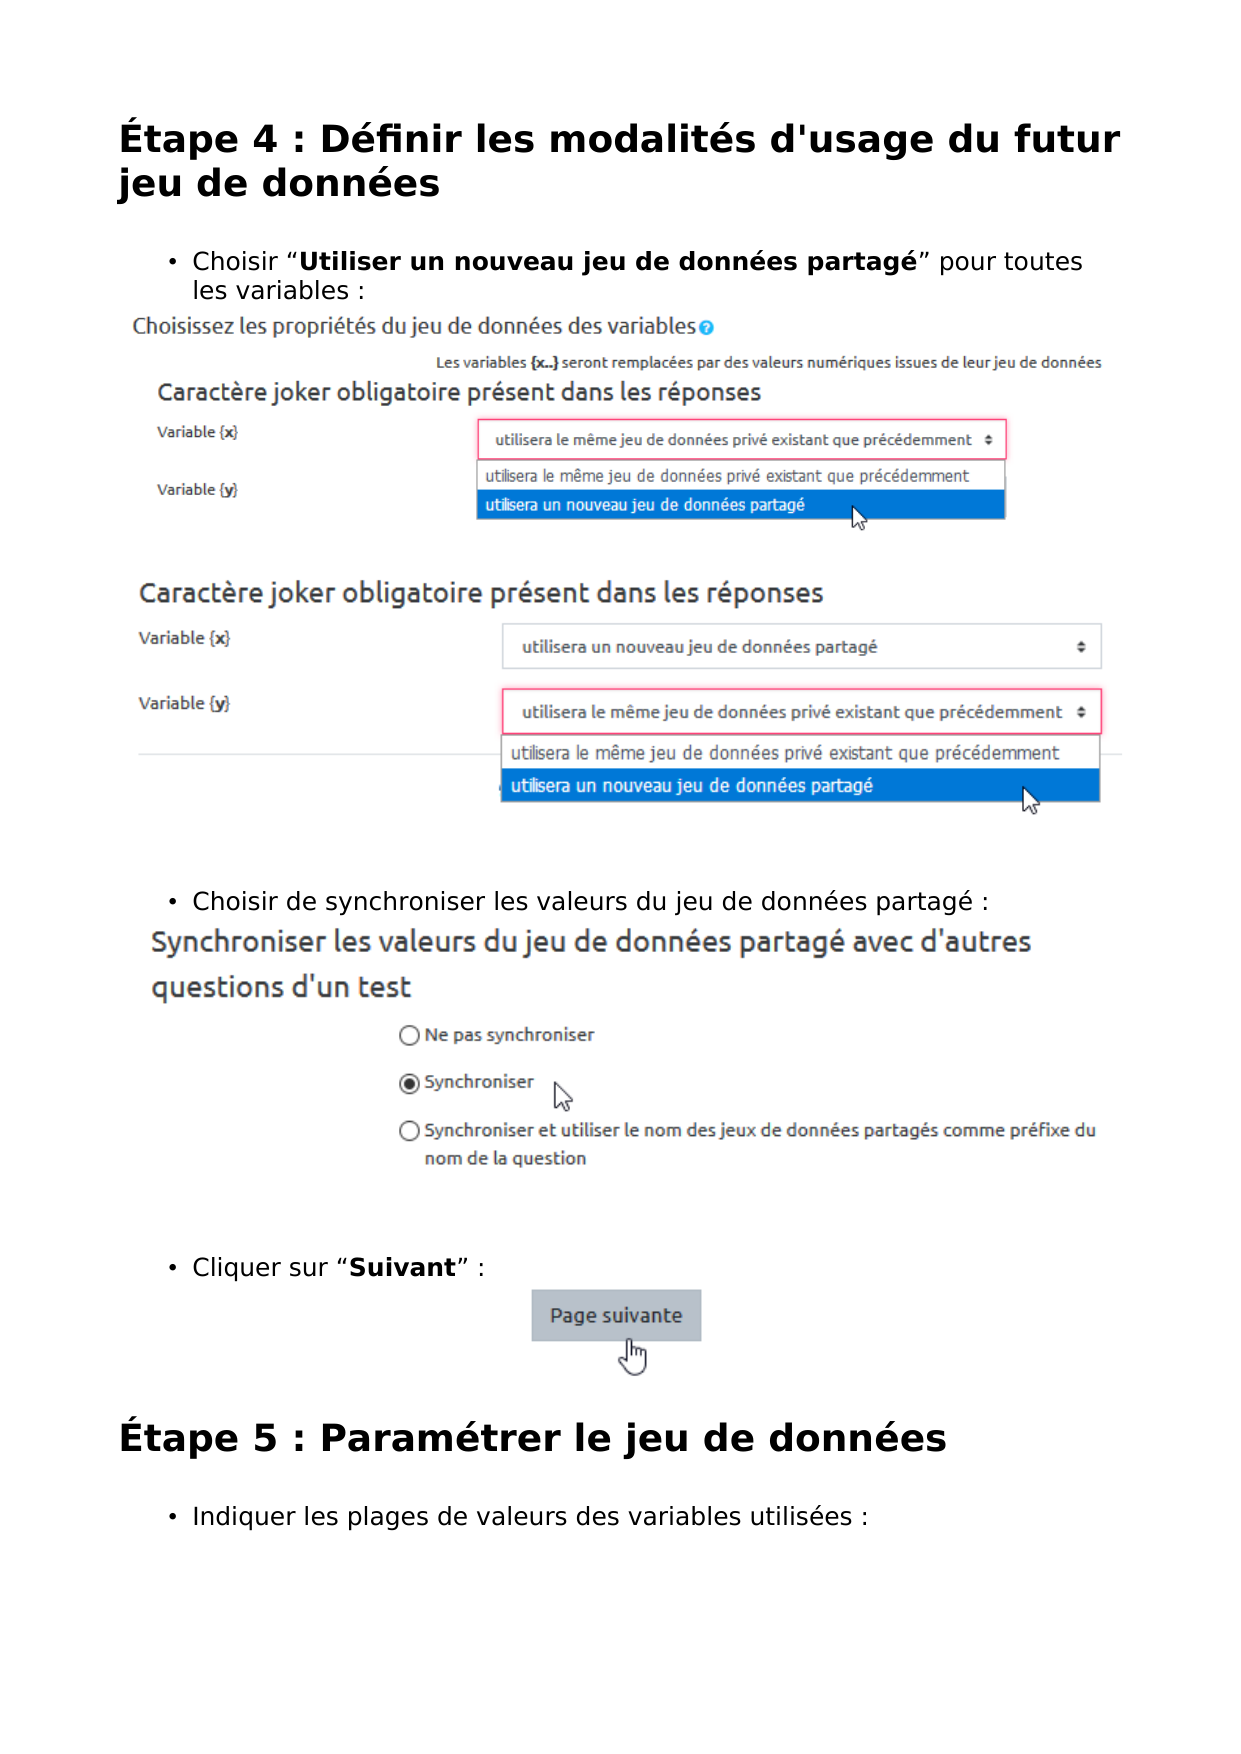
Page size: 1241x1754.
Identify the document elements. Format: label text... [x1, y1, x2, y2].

subtitle Étape 5 : Paramétrer le jeu de données [118, 1416, 1122, 1460]
picture [521, 1282, 719, 1387]
list Indiquer les plages de valeurs des variables utilisées : [177, 1502, 1122, 1531]
list Choisir “Utiliser un nouveau jeu de données partagé” pour toutes les variables : [177, 247, 1122, 305]
picture [118, 573, 1123, 816]
list Cliquer sur “Suivant” : [177, 1253, 1122, 1282]
subtitle Étape 4 : Définir les modalités d'usage du futur jeu de données [118, 118, 1122, 205]
picture [118, 305, 1123, 533]
picture [123, 916, 1117, 1182]
list Choisir de synchroniser les valeurs du jeu de données partagé : [177, 887, 1122, 916]
